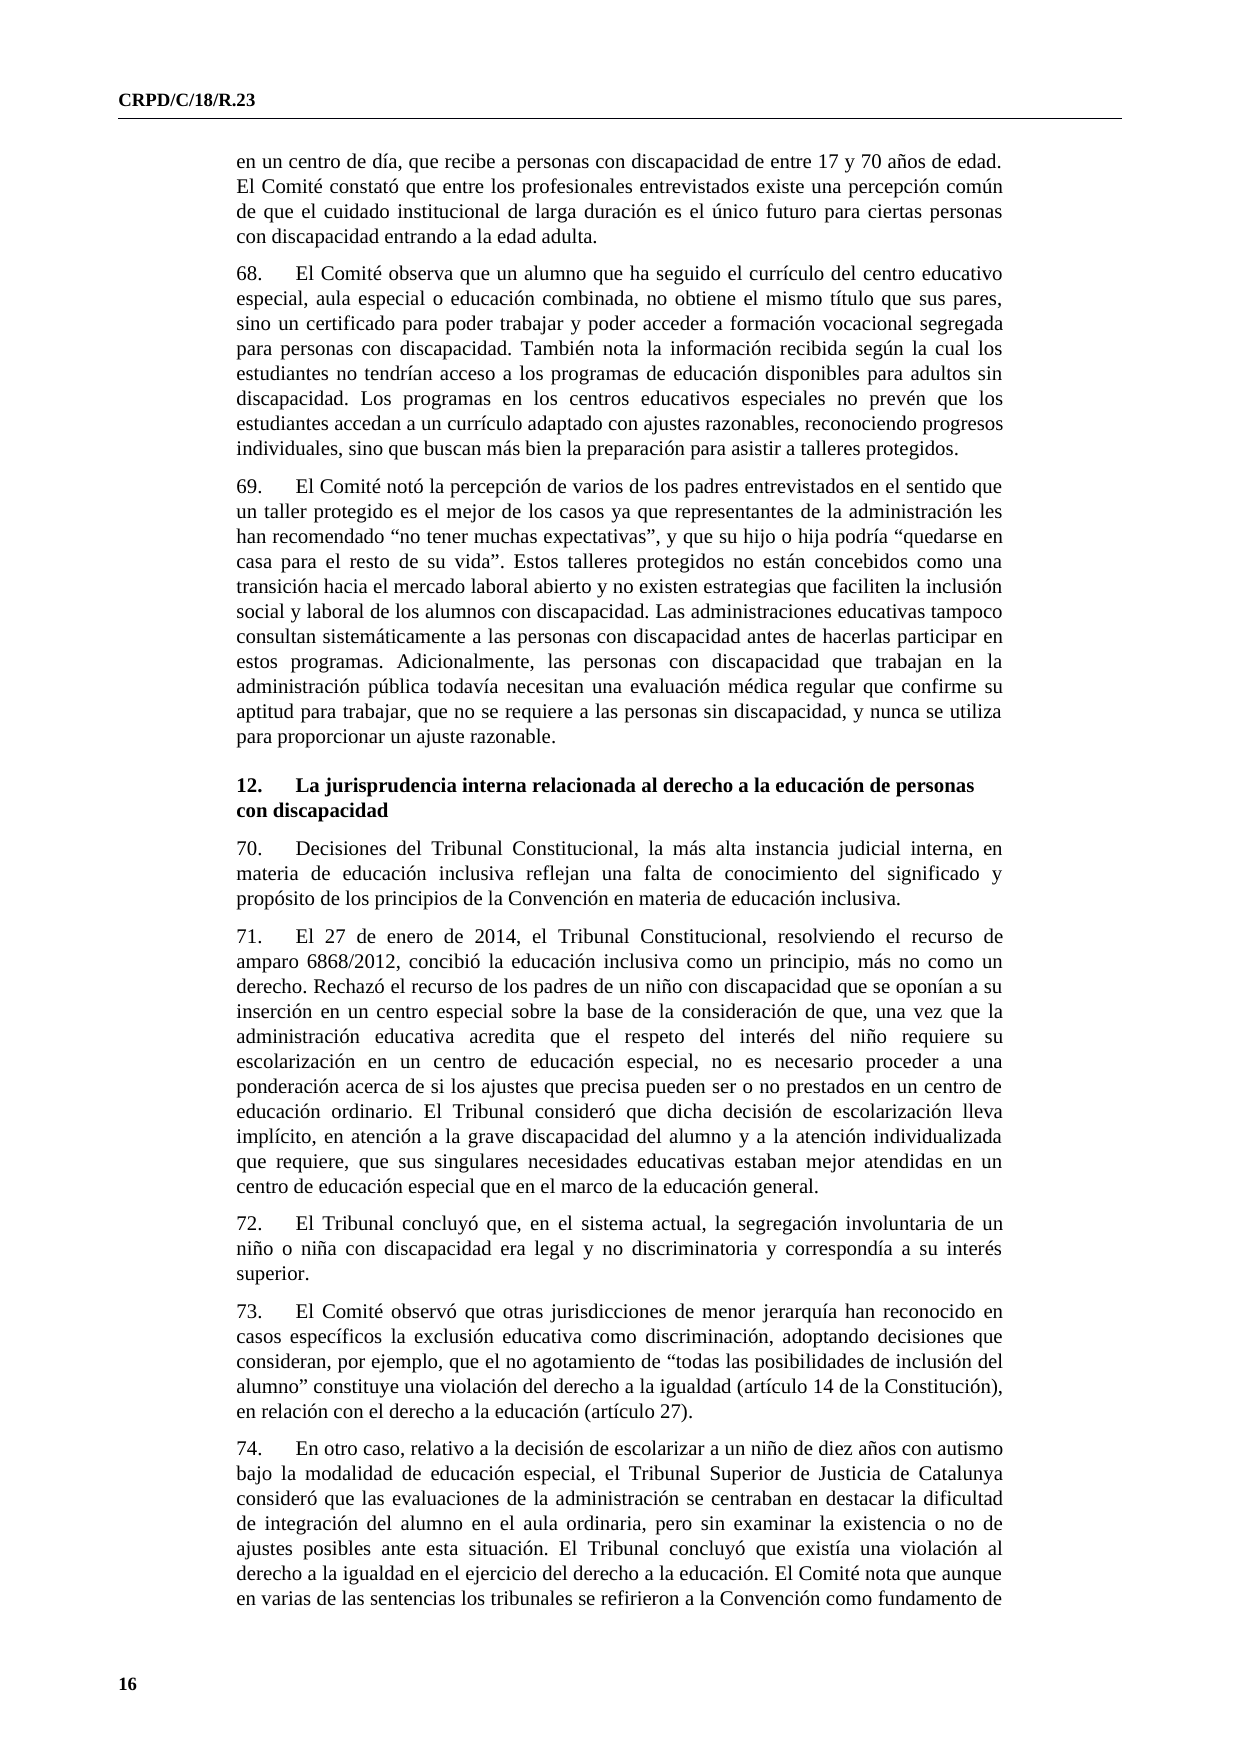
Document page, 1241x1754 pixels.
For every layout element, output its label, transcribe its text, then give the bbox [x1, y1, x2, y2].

list El Comité observa que un alumno que ha seguido el currículo del centro educativo especial, aula especial o educación combinada, no obtiene el mismo título que sus pares, sino un certificado para poder trabajar y poder acceder a formación vocacional segregada para personas con discapacidad. También nota la información recibida según la cual los estudiantes no tendrían acceso a los programas de educación disponibles para adultos sin discapacidad. Los programas en los centros educativos especiales no prevén que los estudiantes accedan a un currículo adaptado con ajustes razonables, reconociendo progresos individuales, sino que buscan más bien la preparación para asistir a talleres protegidos. [236, 260, 1004, 460]
list El Comité observó que otras jurisdicciones de menor jerarquía han reconocido en casos específicos la exclusión educativa como discriminación, adoptando decisiones que consideran, por ejemplo, que el no agotamiento de “todas las posibilidades de inclusión del alumno” constituye una violación del derecho a la igualdad (artículo 14 de la Constitución), en relación con el derecho a la educación (artículo 27). [236, 1298, 1004, 1423]
list Decisiones del Tribunal Constitucional, la más alta instancia judicial interna, en materia de educación inclusiva reflejan una falta de conocimiento del significado y propósito de los principios de la Convención en materia de educación inclusiva. [236, 835, 1004, 910]
list El Tribunal concluyó que, en el sistema actual, la segregación involuntaria de un niño o niña con discapacidad era legal y no discriminatoria y correspondía a su interés superior. [236, 1210, 1004, 1285]
list en un centro de día, que recibe a personas con discapacidad de entre 17 y 70 años de edad. El Comité constató que entre los profesionales entrevistados existe una percepción común de que el cuidado institucional de larga duración es el único futuro para ciertas personas con discapacidad entrando a la edad adulta. [236, 148, 1004, 248]
list El 27 de enero de 2014, el Tribunal Constitucional, resolviendo el recurso de amparo 6868/2012, concibió la educación inclusiva como un principio, más no como un derecho. Rechazó el recurso de los padres de un niño con discapacidad que se oponían a su inserción en un centro especial sobre la base de la consideración de que, una vez que la administración educativa acredita que el respeto del interés del niño requiere su escolarización en un centro de educación especial, no es necesario proceder a una ponderación acerca de si los ajustes que precisa pueden ser o no prestados en un centro de educación ordinario. El Tribunal consideró que dicha decisión de escolarización lleva implícito, en atención a la grave discapacidad del alumno y a la atención individualizada que requiere, que sus singulares necesidades educativas estaban mejor atendidas en un centro de educación especial que en el marco de la educación general. [236, 923, 1004, 1198]
text 12. La jurisprudencia interna relacionada al derecho a la educación de personas con discapacidad [118, 773, 1004, 823]
list El Comité notó la percepción de varios de los padres entrevistados en el sentido que un taller protegido es el mejor de los casos ya que representantes de la administración les han recomendado “no tener muchas expectativas”, y que su hijo o hija podría “quedarse en casa para el resto de su vida”. Estos talleres protegidos no están concebidos como una transición hacia el mercado laboral abierto y no existen estrategias que faciliten la inclusión social y laboral de los alumnos con discapacidad. Las administraciones educativas tampoco consultan sistemáticamente a las personas con discapacidad antes de hacerlas participar en estos programas. Adicionalmente, las personas con discapacidad que trabajan en la administración pública todavía necesitan una evaluación médica regular que confirme su aptitud para trabajar, que no se requiere a las personas sin discapacidad, y nunca se utiliza para proporcionar un ajuste razonable. [236, 473, 1004, 748]
list En otro caso, relativo a la decisión de escolarizar a un niño de diez años con autismo bajo la modalidad de educación especial, el Tribunal Superior de Justicia de Catalunya consideró que las evaluaciones de la administración se centraban en destacar la dificultad de integración del alumno en el aula ordinaria, pero sin examinar la existencia o no de ajustes posibles ante esta situación. El Tribunal concluyó que existía una violación al derecho a la igualdad en el ejercicio del derecho a la educación. El Comité nota que aunque en varias de las sentencias los tribunales se refirieron a la Convención como fundamento de [236, 1435, 1004, 1610]
